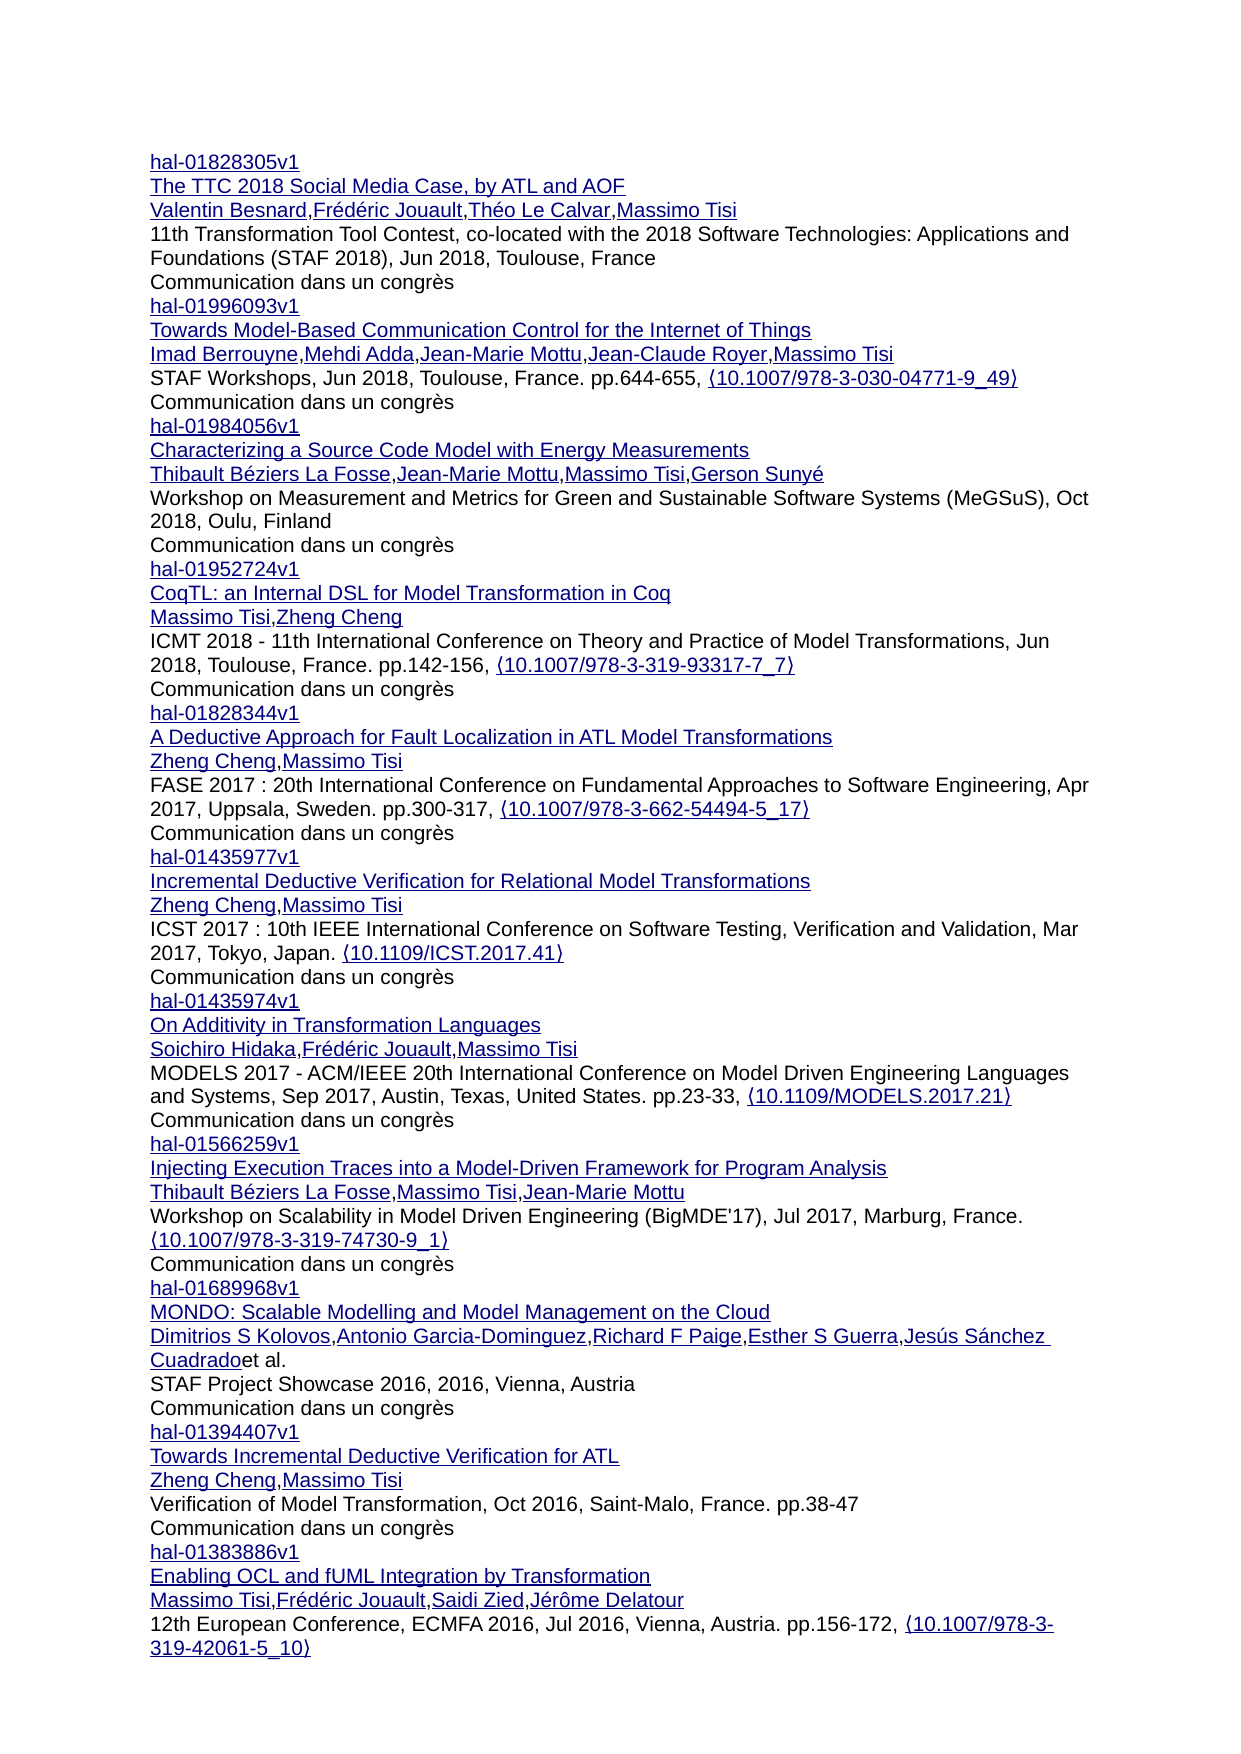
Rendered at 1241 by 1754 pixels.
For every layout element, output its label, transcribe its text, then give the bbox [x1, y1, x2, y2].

table_cell Enabling OCL and fUML Integration by Transformation Massimo Tisi,Frédéric Jouault,Saidi Zied,Jérôme Delatour 12th European Conference, ECMFA 2016, Jul 2016, Vienna, Austria. pp.156-172, ⟨10.1007/978-3-319-42061-5_10⟩ [150, 1564, 1090, 1659]
table_cell hal-01828305v1 [150, 150, 1090, 174]
table_cell CoqTL: an Internal DSL for Model Transformation in Coq Massimo Tisi,Zheng Cheng ICMT 2018 - 11th International Conference on Theory and Practice of Model Transformations, Jun 2018, Toulouse, France. pp.142-156, ⟨10.1007/978-3-319-93317-7_7⟩ Communication dans un congrès hal-01828344v1 [150, 581, 1090, 725]
table_cell Injecting Execution Traces into a Model-Driven Framework for Program Analysis Thibault Béziers La Fosse,Massimo Tisi,Jean-Marie Mottu Workshop on Scalability in Model Driven Engineering (BigMDE'17), Jul 2017, Marburg, France. ⟨10.1007/978-3-319-74730-9_1⟩ Communication dans un congrès hal-01689968v1 [150, 1156, 1090, 1300]
table_cell The TTC 2018 Social Media Case, by ATL and AOF Valentin Besnard,Frédéric Jouault,Théo Le Calvar,Massimo Tisi 11th Transformation Tool Contest, co-located with the 2018 Software Technologies: Applications and Foundations (STAF 2018), Jun 2018, Toulouse, France Communication dans un congrès hal-01996093v1 [150, 174, 1090, 318]
table_cell Incremental Deductive Verification for Relational Model Transformations Zheng Cheng,Massimo Tisi ICST 2017 : 10th IEEE International Conference on Software Testing, Verification and Validation, Mar 2017, Tokyo, Japan. ⟨10.1109/ICST.2017.41⟩ Communication dans un congrès hal-01435974v1 [150, 869, 1090, 1012]
table_cell MONDO: Scalable Modelling and Model Management on the Cloud Dimitrios S Kolovos,Antonio Garcia-Dominguez,Richard F Paige,Esther S Guerra,Jesús Sánchez Cuadradoet al. STAF Project Showcase 2016, 2016, Vienna, Austria Communication dans un congrès hal-01394407v1 [150, 1300, 1090, 1444]
table_cell Towards Model-Based Communication Control for the Internet of Things Imad Berrouyne,Mehdi Adda,Jean-Marie Mottu,Jean-Claude Royer,Massimo Tisi STAF Workshops, Jun 2018, Toulouse, France. pp.644-655, ⟨10.1007/978-3-030-04771-9_49⟩ Communication dans un congrès hal-01984056v1 [150, 318, 1090, 437]
table_cell A Deductive Approach for Fault Localization in ATL Model Transformations Zheng Cheng,Massimo Tisi FASE 2017 : 20th International Conference on Fundamental Approaches to Software Engineering, Apr 2017, Uppsala, Sweden. pp.300-317, ⟨10.1007/978-3-662-54494-5_17⟩ Communication dans un congrès hal-01435977v1 [150, 725, 1090, 869]
table_cell Characterizing a Source Code Model with Energy Measurements Thibault Béziers La Fosse,Jean-Marie Mottu,Massimo Tisi,Gerson Sunyé Workshop on Measurement and Metrics for Green and Sustainable Software Systems (MeGSuS), Oct 2018, Oulu, Finland Communication dans un congrès hal-01952724v1 [150, 438, 1090, 581]
table_cell Towards Incremental Deductive Verification for ATL Zheng Cheng,Massimo Tisi Verification of Model Transformation, Oct 2016, Saint-Malo, France. pp.38-47 Communication dans un congrès hal-01383886v1 [150, 1444, 1090, 1563]
table_cell On Additivity in Transformation Languages Soichiro Hidaka,Frédéric Jouault,Massimo Tisi MODELS 2017 - ACM/IEEE 20th International Conference on Model Driven Engineering Languages and Systems, Sep 2017, Austin, Texas, United States. pp.23-33, ⟨10.1109/MODELS.2017.21⟩ Communication dans un congrès hal-01566259v1 [150, 1013, 1090, 1156]
